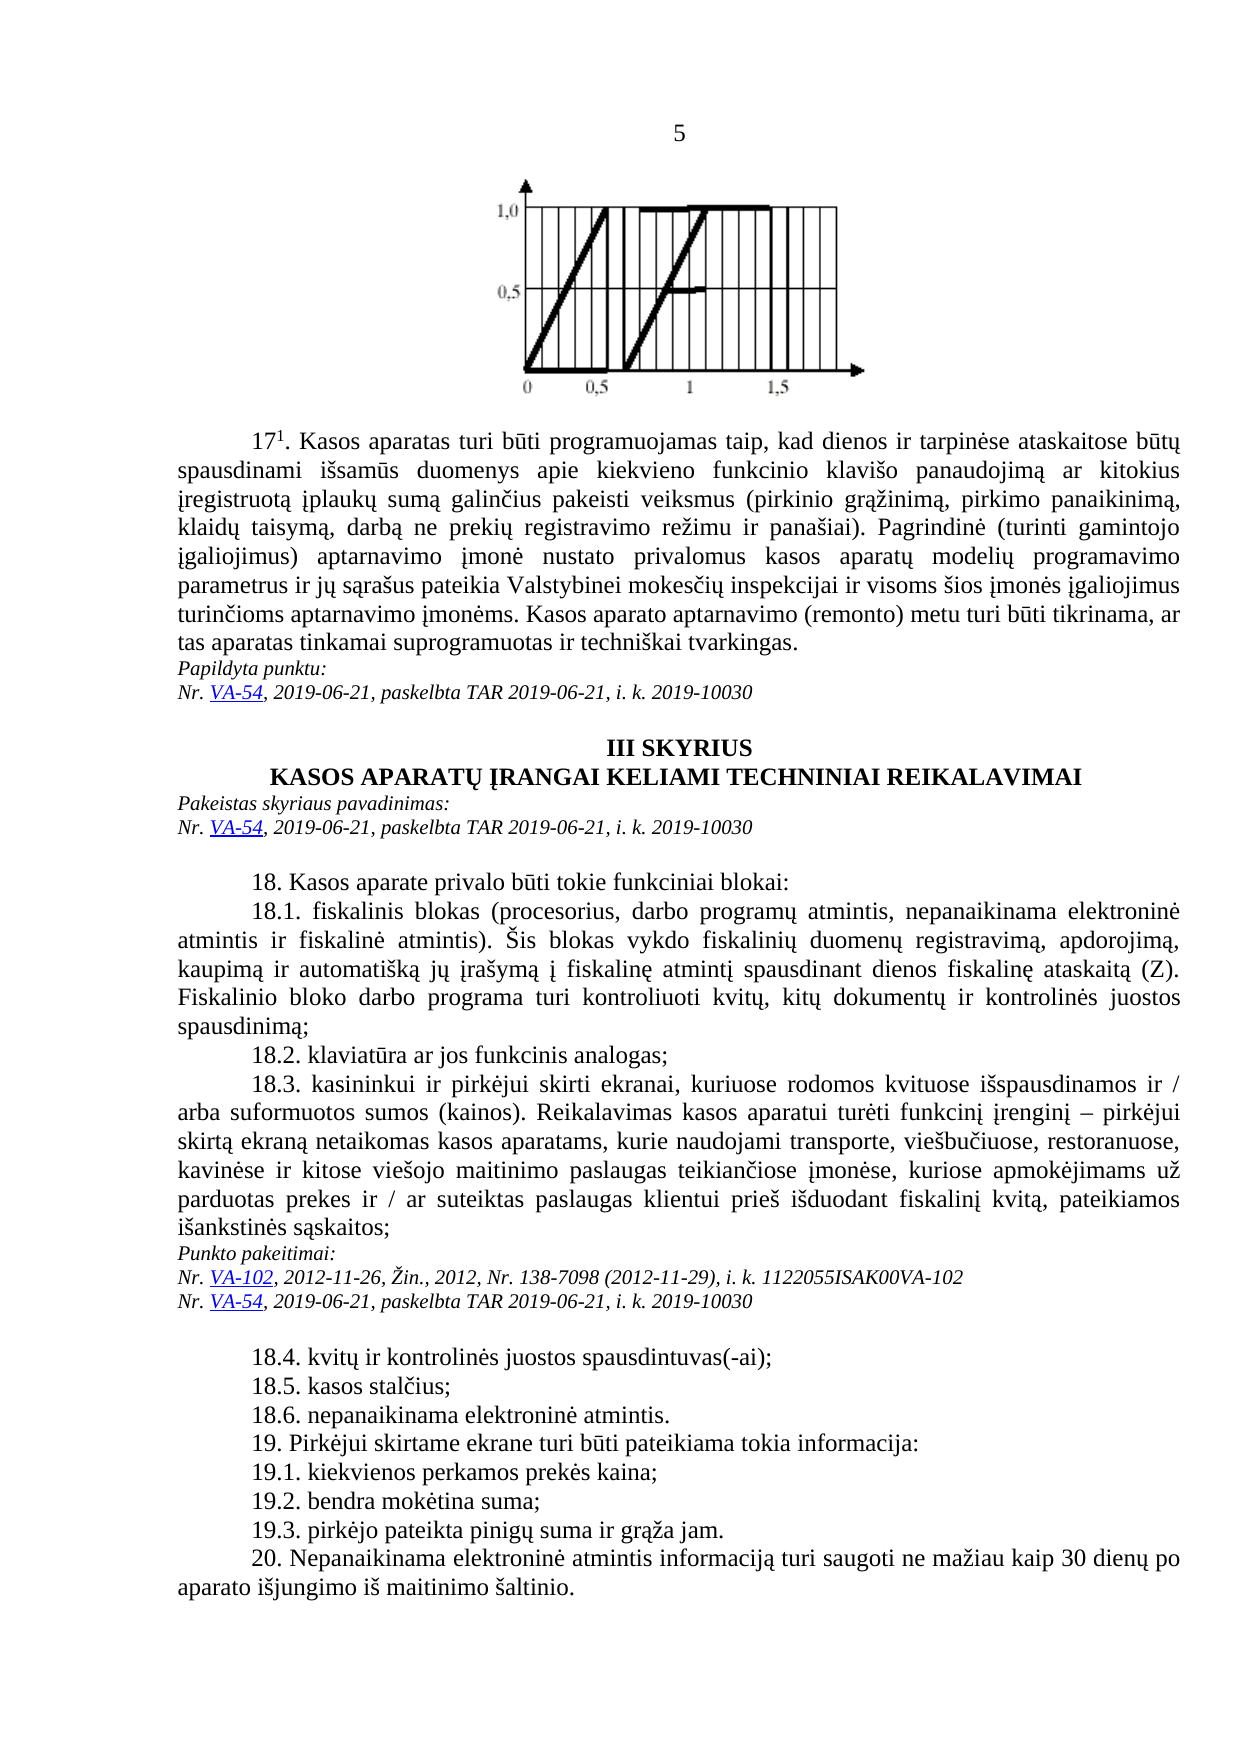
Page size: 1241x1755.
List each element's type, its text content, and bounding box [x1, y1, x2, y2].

text Punkto pakeitimai: [177, 1241, 1181, 1265]
text Nr. VA-102, 2012-11-26, Žin., 2012, Nr. 138-7098 (2012-11-29), i. k. 1122055ISAK00VA-102 [177, 1265, 1181, 1289]
text 19. Pirkėjui skirtame ekrane turi būti pateikiama tokia informacija: [177, 1428, 1181, 1457]
text 171. Kasos aparatas turi būti programuojamas taip, kad dienos ir tarpinėse ataskaitose būtų spausdinami išsamūs duomenys apie kiekvieno funkcinio klavišo panaudojimą ar kitokius įregistruotą įplaukų sumą galinčius pakeisti veiksmus (pirkinio grąžinimą, pirkimo panaikinimą, klaidų taisymą, darbą ne prekių registravimo režimu ir panašiai). Pagrindinė (turinti gamintojo įgaliojimus) aptarnavimo įmonė nustato privalomus kasos aparatų modelių programavimo parametrus ir jų sąrašus pateikia Valstybinei mokesčių inspekcijai ir visoms šios įmonės įgaliojimus turinčioms aptarnavimo įmonėms. Kasos aparato aptarnavimo (remonto) metu turi būti tikrinama, ar tas aparatas tinkamai suprogramuotas ir techniškai tvarkingas. [177, 426, 1181, 656]
text 18.6. nepanaikinama elektroninė atmintis. [177, 1400, 1181, 1428]
text 20. Nepanaikinama elektroninė atmintis informaciją turi saugoti ne mažiau kaip 30 dienų po aparato išjungimo iš maitinimo šaltinio. [177, 1543, 1181, 1601]
text 18.4. kvitų ir kontrolinės juostos spausdintuvas(-ai); [177, 1342, 1181, 1371]
text 19.1. kiekvienos perkamos prekės kaina; [177, 1457, 1181, 1486]
text 18. Kasos aparate privalo būti tokie funkciniai blokai: [177, 867, 1181, 896]
text 18.3. kasininkui ir pirkėjui skirti ekranai, kuriuose rodomos kvituose išspausdinamos ir / arba suformuotos sumos (kainos). Reikalavimas kasos aparatui turėti funkcinį įrenginį – pirkėjui skirtą ekraną netaikomas kasos aparatams, kurie naudojami transporte, viešbučiuose, restoranuose, kavinėse ir kitose viešojo maitinimo paslaugas teikiančiose įmonėse, kuriose apmokėjimams už parduotas prekes ir / ar suteiktas paslaugas klientui prieš išduodant fiskalinį kvitą, pateikiamos išankstinės sąskaitos; [177, 1069, 1181, 1241]
text 18.5. kasos stalčius; [177, 1371, 1181, 1400]
text Nr. VA-54, 2019-06-21, paskelbta TAR 2019-06-21, i. k. 2019-10030 [177, 680, 1181, 704]
text 18.1. fiskalinis blokas (procesorius, darbo programų atmintis, nepanaikinama elektroninė atmintis ir fiskalinė atmintis). Šis blokas vykdo fiskalinių duomenų registravimą, apdorojimą, kaupimą ir automatišką jų įrašymą į fiskalinę atmintį spausdinant dienos fiskalinę ataskaitą (Z). Fiskalinio bloko darbo programa turi kontroliuoti kvitų, kitų dokumentų ir kontrolinės juostos spausdinimą; [177, 896, 1181, 1040]
text Pakeistas skyriaus pavadinimas: [177, 791, 1181, 815]
text III SKYRIUS [177, 733, 1181, 762]
text 18.2. klaviatūra ar jos funkcinis analogas; [177, 1040, 1181, 1069]
text KASOS APARATŲ ĮRANGAI KELIAMI TECHNINIAI REIKALAVIMAI [177, 762, 1181, 791]
text Nr. VA-54, 2019-06-21, paskelbta TAR 2019-06-21, i. k. 2019-10030 [177, 815, 1181, 839]
text 19.2. bendra mokėtina suma; [177, 1486, 1181, 1515]
text Papildyta punktu: [177, 656, 1181, 680]
text Nr. VA-54, 2019-06-21, paskelbta TAR 2019-06-21, i. k. 2019-10030 [177, 1289, 1181, 1313]
text 19.3. pirkėjo pateikta pinigų suma ir grąža jam. [177, 1515, 1181, 1543]
